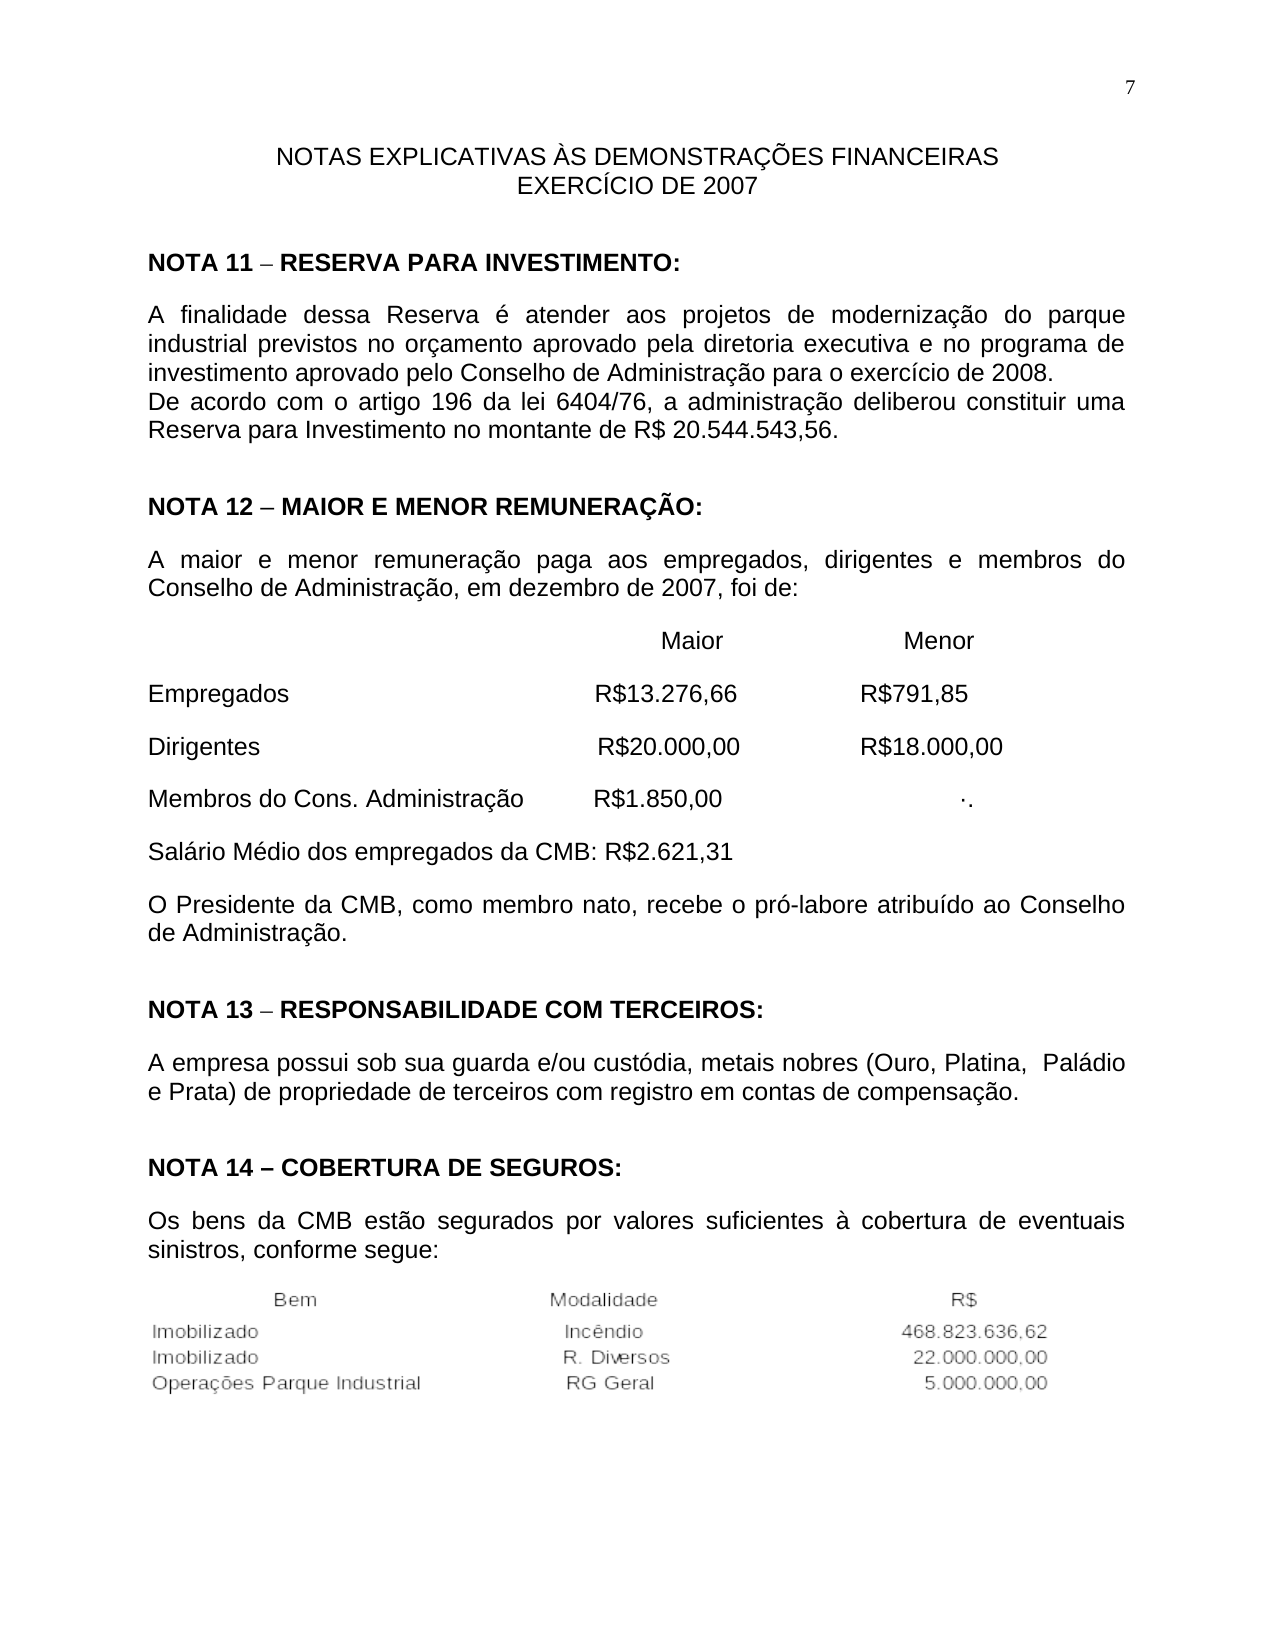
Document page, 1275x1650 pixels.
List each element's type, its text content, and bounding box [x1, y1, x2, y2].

text Empregados R$13.276,66 R$791,85 [148, 679, 1127, 708]
text NOTA 12 – MAIOR E MENOR REMUNERAÇÃO: [148, 492, 1127, 521]
text A empresa possui sob sua guarda e/ou custódia, metais nobres (Ouro, Platina, Paládio e Prata) de propriedade de terceiros com registro em contas de compensação. [148, 1048, 1127, 1105]
text De acordo com o artigo 196 da lei 6404/76, a administração deliberou constituir uma Reserva para Investimento no montante de R$ 20.544.543,56. [148, 387, 1127, 444]
text Salário Médio dos empregados da CMB: R$2.621,31 [148, 837, 1127, 866]
text Maior Menor [148, 626, 1127, 655]
subtitle Dirigentes R$20.000,00 R$18.000,00 [148, 732, 1127, 760]
text NOTAS EXPLICATIVAS ÀS DEMONSTRAÇÕES FINANCEIRAS [148, 142, 1127, 171]
text A maior e menor remuneração paga aos empregados, dirigentes e membros do Conselho de Administração, em dezembro de 2007, foi de: [148, 545, 1127, 602]
text A finalidade dessa Reserva é atender aos projetos de modernização do parque industrial previstos no orçamento aprovado pela diretoria executiva e no programa de investimento aprovado pelo Conselho de Administração para o exercício de 2008. [148, 300, 1127, 387]
text NOTA 13 – RESPONSABILIDADE COM TERCEIROS: [148, 995, 1127, 1024]
text NOTA 11 – RESERVA PARA INVESTIMENTO: [148, 247, 1127, 276]
text NOTA 14 – COBERTURA DE SEGUROS: [148, 1153, 1127, 1182]
subtitle Membros do Cons. Administração R$1.850,00 ·. [148, 784, 1127, 813]
text O Presidente da CMB, como membro nato, recebe o pró-labore atribuído ao Conselho de Administração. [148, 890, 1127, 947]
subtitle EXERCÍCIO DE 2007 [148, 171, 1127, 199]
text Os bens da CMB estão segurados por valores suficientes à cobertura de eventuais sinistros, conforme segue: [148, 1206, 1127, 1263]
